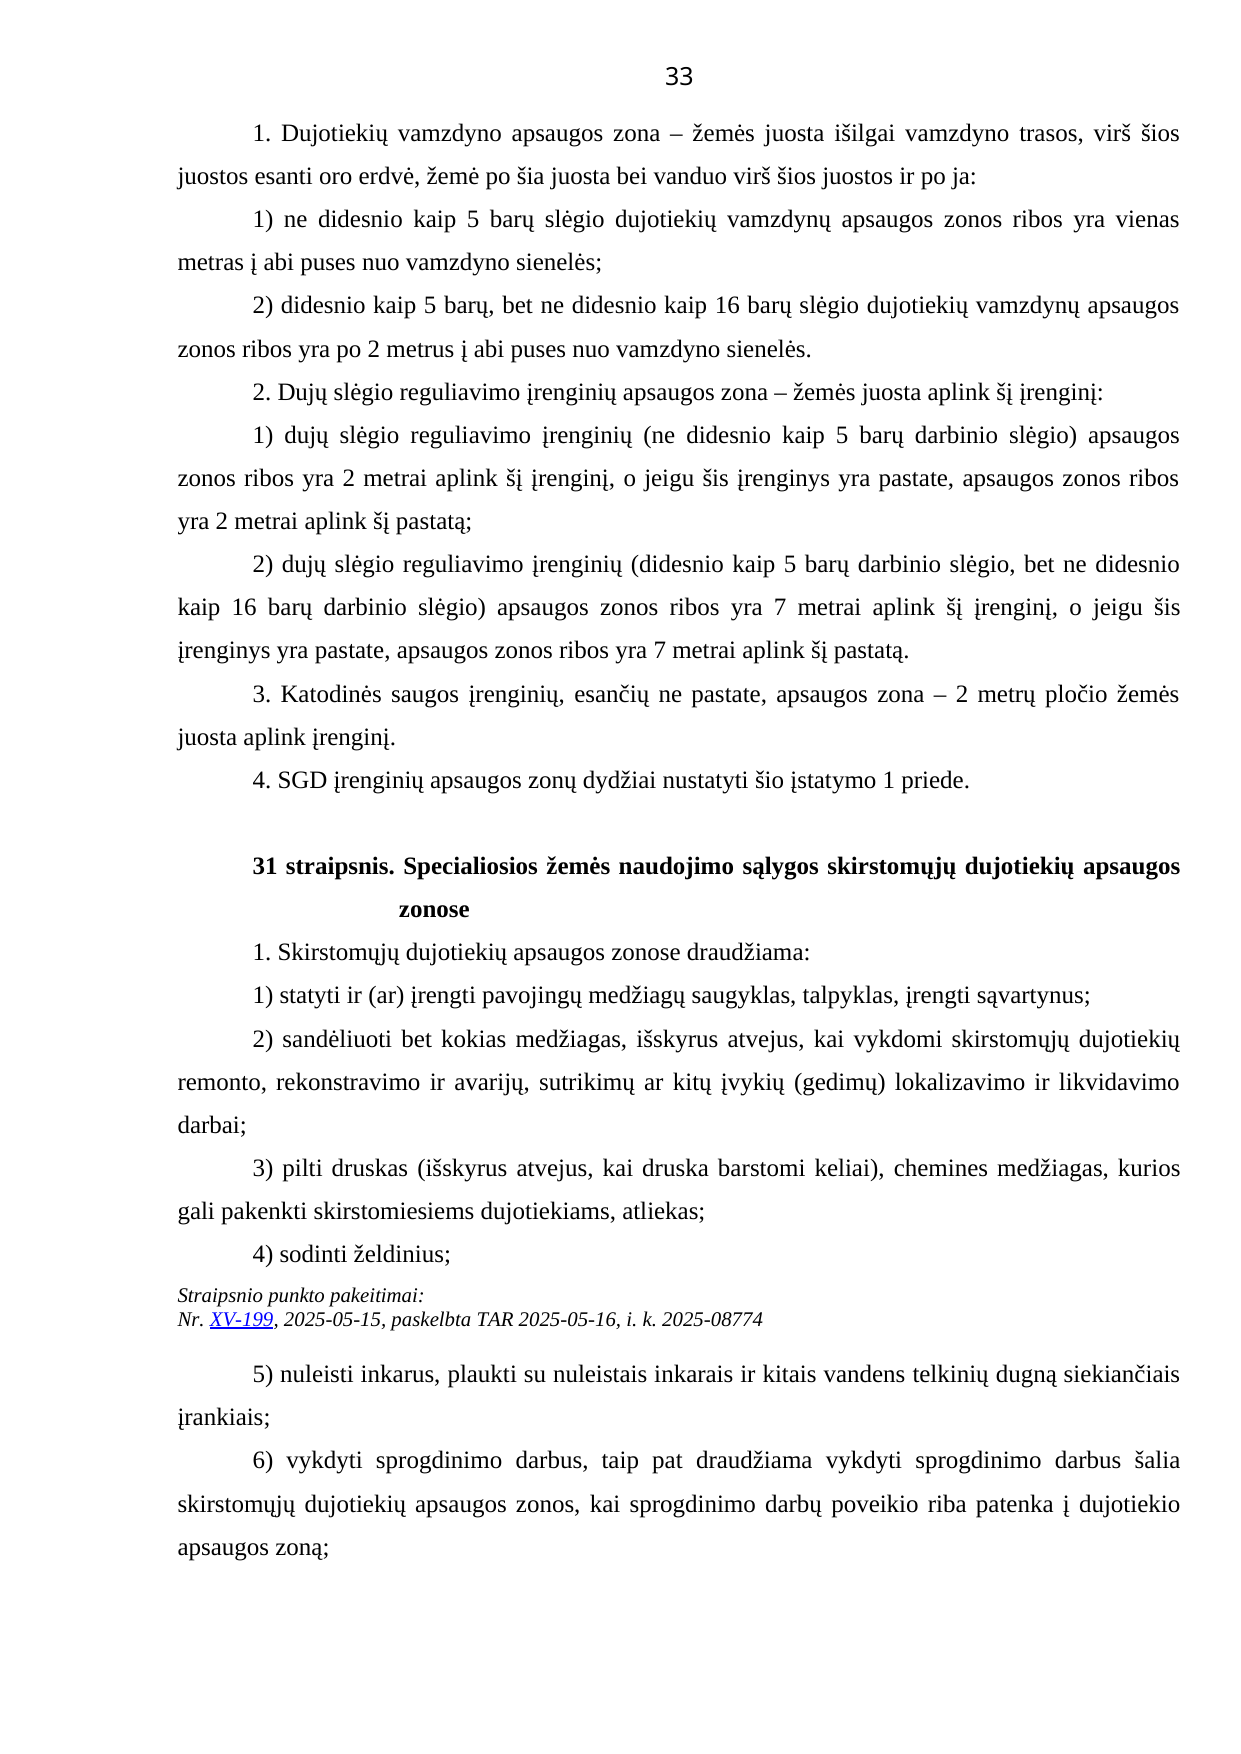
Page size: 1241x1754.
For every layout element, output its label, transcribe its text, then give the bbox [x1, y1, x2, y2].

text 2) dujų slėgio reguliavimo įrenginių (didesnio kaip 5 barų darbinio slėgio, bet ne didesnio kaip 16 barų darbinio slėgio) apsaugos zonos ribos yra 7 metrai aplink šį įrenginį, o jeigu šis įrenginys yra pastate, apsaugos zonos ribos yra 7 metrai aplink šį pastatą. [177, 549, 1181, 664]
text 1) statyti ir (ar) įrengti pavojingų medžiagų saugyklas, talpyklas, įrengti sąvartynus; [177, 981, 1181, 1009]
text 31 straipsnis. Specialiosios žemės naudojimo sąlygos skirstomųjų dujotiekių apsaugos zonose [252, 851, 1181, 923]
text 6) vykdyti sprogdinimo darbus, taip pat draudžiama vykdyti sprogdinimo darbus šalia skirstomųjų dujotiekių apsaugos zonos, kai sprogdinimo darbų poveikio riba patenka į dujotiekio apsaugos zoną; [177, 1446, 1181, 1561]
text Nr. XV-199, 2025-05-15, paskelbta TAR 2025-05-16, i. k. 2025-08774 [177, 1307, 1181, 1331]
text 1. Dujotiekių vamzdyno apsaugos zona – žemės juosta išilgai vamzdyno trasos, virš šios juostos esanti oro erdvė, žemė po šia juosta bei vanduo virš šios juostos ir po ja: [177, 118, 1181, 190]
text 5) nuleisti inkarus, plaukti su nuleistais inkarais ir kitais vandens telkinių dugną siekiančiais įrankiais; [177, 1359, 1181, 1431]
text 4. SGD įrenginių apsaugos zonų dydžiai nustatyti šio įstatymo 1 priede. [177, 765, 1181, 794]
text 2) didesnio kaip 5 barų, bet ne didesnio kaip 16 barų slėgio dujotiekių vamzdynų apsaugos zonos ribos yra po 2 metrus į abi puses nuo vamzdyno sienelės. [177, 291, 1181, 362]
text 1) dujų slėgio reguliavimo įrenginių (ne didesnio kaip 5 barų darbinio slėgio) apsaugos zonos ribos yra 2 metrai aplink šį įrenginį, o jeigu šis įrenginys yra pastate, apsaugos zonos ribos yra 2 metrai aplink šį pastatą; [177, 420, 1181, 535]
text 2) sandėliuoti bet kokias medžiagas, išskyrus atvejus, kai vykdomi skirstomųjų dujotiekių remonto, rekonstravimo ir avarijų, sutrikimų ar kitų įvykių (gedimų) lokalizavimo ir likvidavimo darbai; [177, 1024, 1181, 1139]
text 1. Skirstomųjų dujotiekių apsaugos zonose draudžiama: [177, 937, 1181, 966]
text 2. Dujų slėgio reguliavimo įrenginių apsaugos zona – žemės juosta aplink šį įrenginį: [177, 377, 1181, 406]
text 3) pilti druskas (išskyrus atvejus, kai druska barstomi keliai), chemines medžiagas, kurios gali pakenkti skirstomiesiems dujotiekiams, atliekas; [177, 1153, 1181, 1225]
text 4) sodinti želdinius; [177, 1239, 1181, 1268]
text Straipsnio punkto pakeitimai: [177, 1282, 1181, 1307]
text 1) ne didesnio kaip 5 barų slėgio dujotiekių vamzdynų apsaugos zonos ribos yra vienas metras į abi puses nuo vamzdyno sienelės; [177, 204, 1181, 276]
text 3. Katodinės saugos įrenginių, esančių ne pastate, apsaugos zona – 2 metrų pločio žemės juosta aplink įrenginį. [177, 679, 1181, 751]
